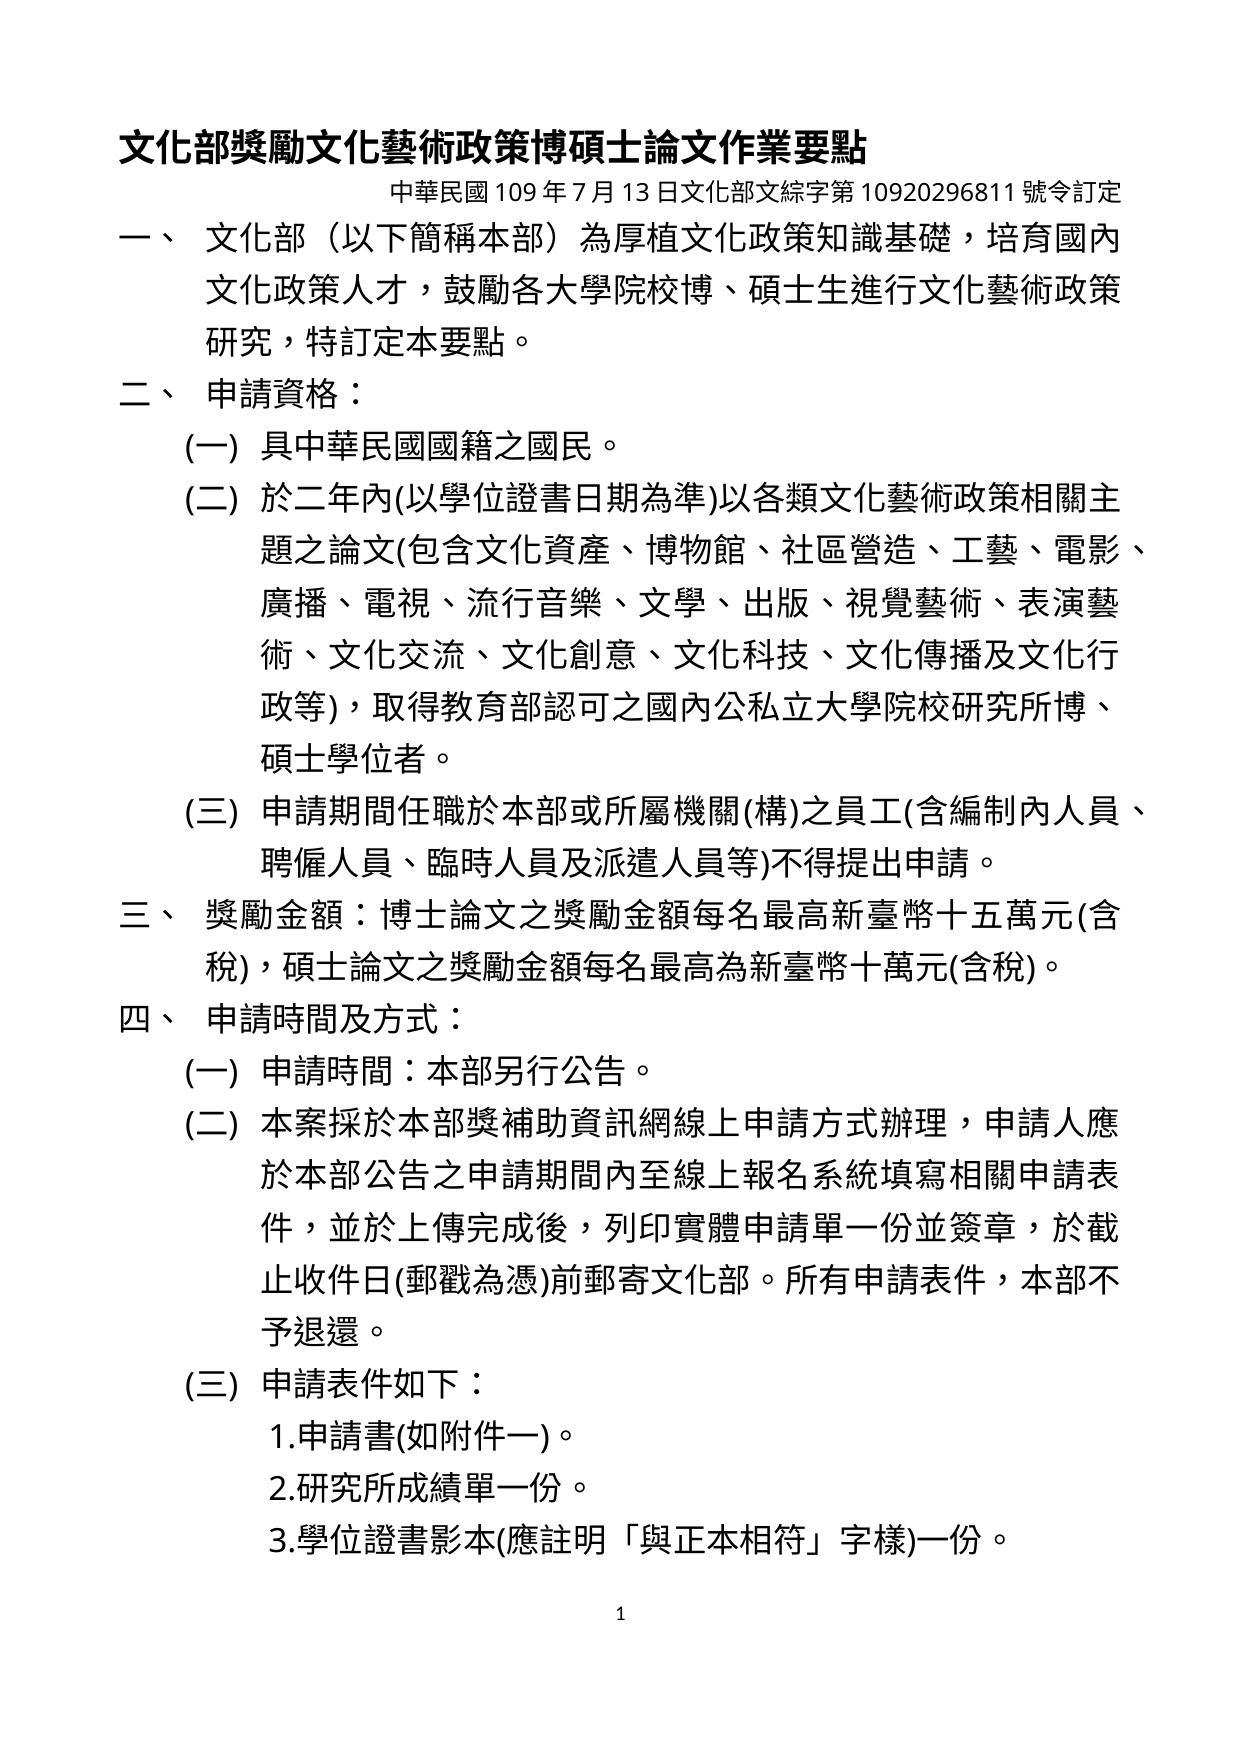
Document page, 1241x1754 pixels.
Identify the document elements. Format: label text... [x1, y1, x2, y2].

text 文化部獎勵文化藝術政策博碩士論文作業要點 [118, 118, 1122, 172]
text 中華民國109年7月13日文化部文綜字第10920296811號令訂定 [118, 172, 1122, 209]
list 於二年內(以學位證書日期為準)以各類文化藝術政策相關主題之論文(包含文化資產、博物館、社區營造、工藝、電影、廣播、電視、流行音樂、文學、出版、視覺藝術、表演藝術、文化交流、文化創意、文化科技、文化傳播及文化行政等)，取得教育部認可之國內公私立大學院校研究所博、碩士學位者。 [185, 469, 1122, 782]
list 2.研究所成績單一份。 [268, 1459, 1122, 1511]
list 3.學位證書影本(應註明「與正本相符」字樣)一份。 [268, 1511, 1122, 1563]
list 本案採於本部獎補助資訊網線上申請方式辦理，申請人應於本部公告之申請期間內至線上報名系統填寫相關申請表件，並於上傳完成後，列印實體申請單一份並簽章，於截止收件日(郵戳為憑)前郵寄文化部。所有申請表件，本部不予退還。 [185, 1094, 1122, 1354]
list 獎勵金額：博士論文之獎勵金額每名最高新臺幣十五萬元(含稅)，碩士論文之獎勵金額每名最高為新臺幣十萬元(含稅)。 [118, 886, 1122, 990]
list 申請時間：本部另行公告。 [185, 1042, 1122, 1094]
list 申請期間任職於本部或所屬機關(構)之員工(含編制內人員、聘僱人員、臨時人員及派遣人員等)不得提出申請。 [185, 782, 1122, 886]
list 申請表件如下： [185, 1354, 1122, 1407]
list 申請時間及方式： [118, 990, 1122, 1042]
list 1.申請書(如附件一)。 [268, 1407, 1122, 1459]
list 申請資格： [118, 365, 1122, 417]
list 具中華民國國籍之國民。 [185, 417, 1122, 469]
list 文化部（以下簡稱本部）為厚植文化政策知識基礎，培育國內文化政策人才，鼓勵各大學院校博、碩士生進行文化藝術政策研究，特訂定本要點。 [118, 209, 1122, 365]
